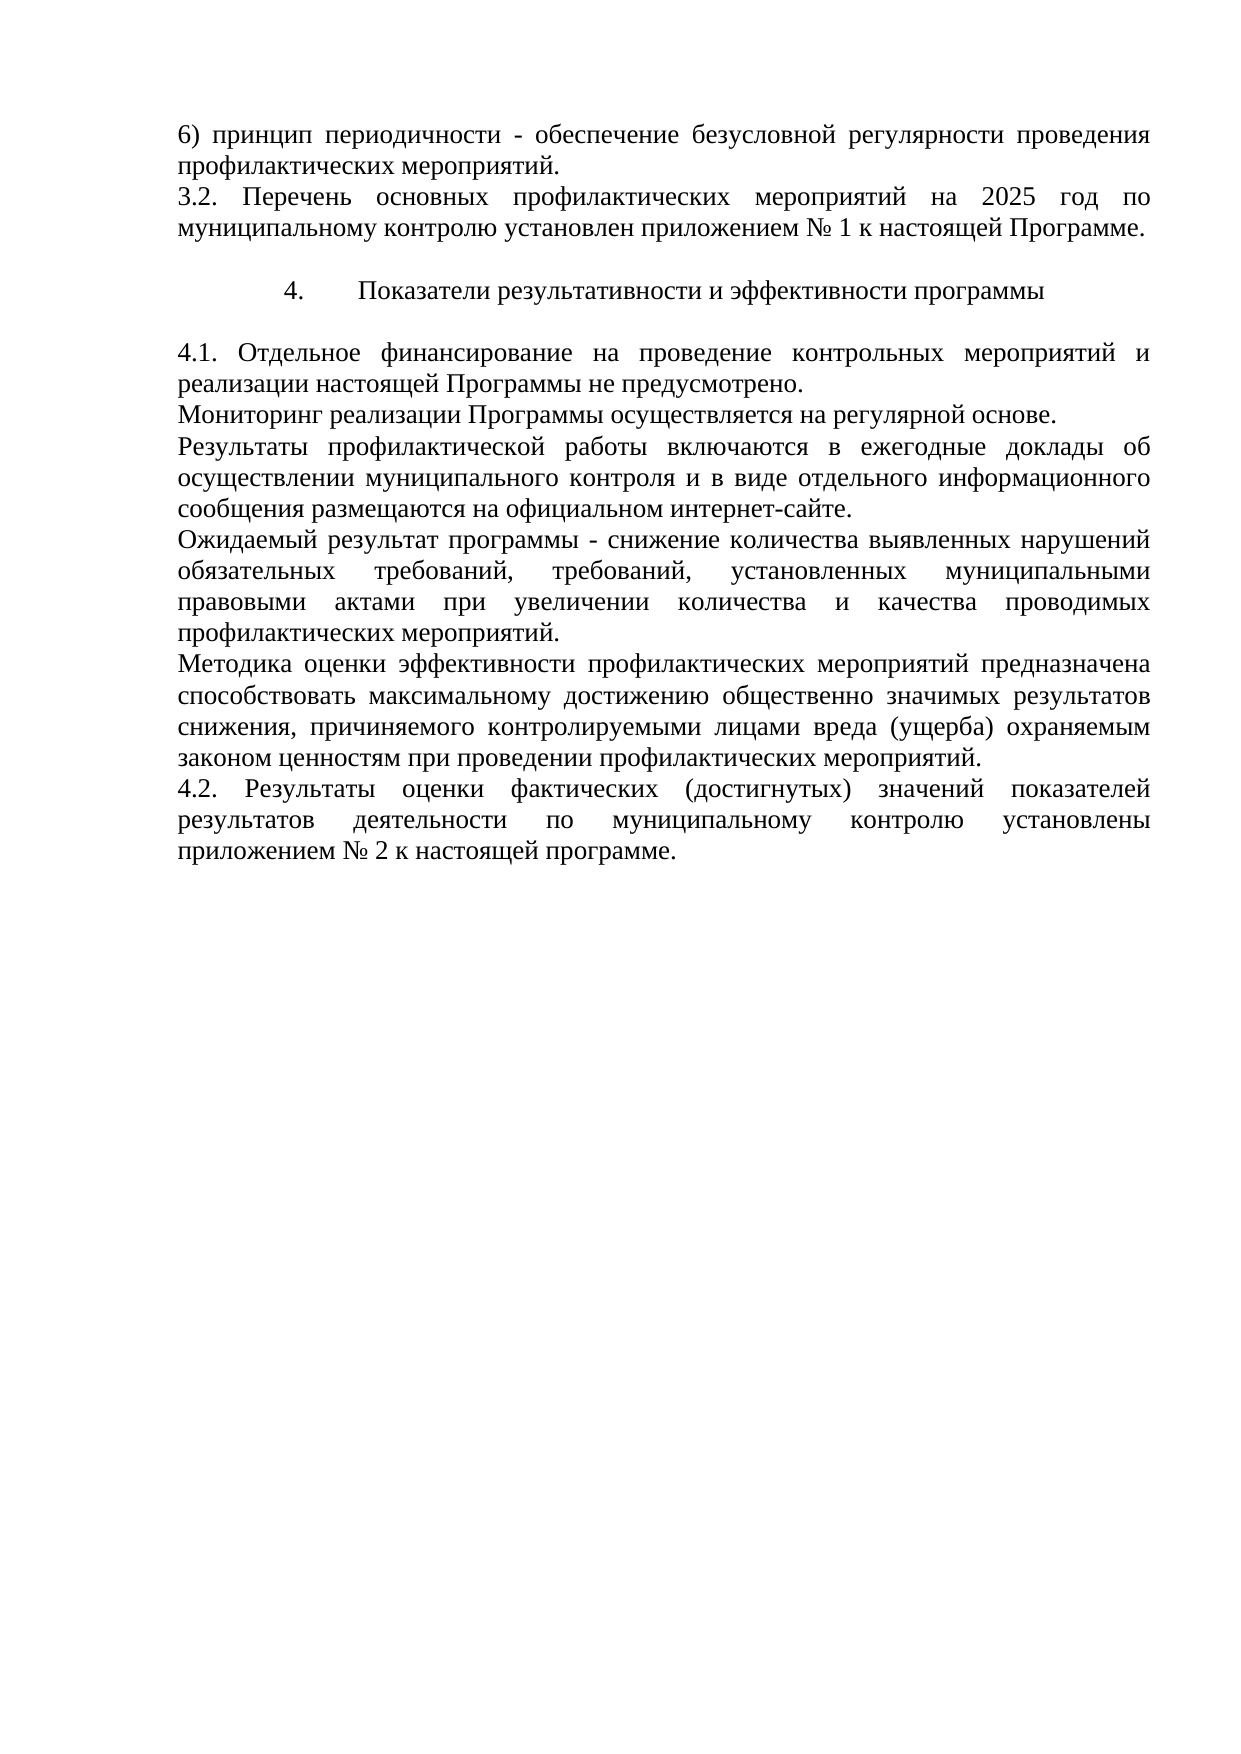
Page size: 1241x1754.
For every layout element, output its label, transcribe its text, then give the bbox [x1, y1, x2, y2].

text Результаты профилактической работы включаются в ежегодные доклады об осуществлении муниципального контроля и в виде отдельного информационного сообщения размещаются на официальном интернет-сайте. [177, 429, 1152, 523]
text Мониторинг реализации Программы осуществляется на регулярной основе. [177, 398, 1152, 429]
text 4.2. Результаты оценки фактических (достигнутых) значений показателей результатов деятельности по муниципальному контролю установлены приложением № 2 к настоящей программе. [177, 772, 1152, 866]
text 4. Показатели результативности и эффективности программы [177, 274, 1152, 305]
text 3.2. Перечень основных профилактических мероприятий на 2025 год по муниципальному контролю установлен приложением № 1 к настоящей Программе. [177, 180, 1152, 243]
text Ожидаемый результат программы - снижение количества выявленных нарушений обязательных требований, требований, установленных муниципальными правовыми актами при увеличении количества и качества проводимых профилактических мероприятий. [177, 523, 1152, 648]
text 4.1. Отдельное финансирование на проведение контрольных мероприятий и реализации настоящей Программы не предусмотрено. [177, 336, 1152, 398]
text 6) принцип периодичности - обеспечение безусловной регулярности проведения профилактических мероприятий. [177, 118, 1152, 180]
text Методика оценки эффективности профилактических мероприятий предназначена способствовать максимальному достижению общественно значимых результатов снижения, причиняемого контролируемыми лицами вреда (ущерба) охраняемым законом ценностям при проведении профилактических мероприятий. [177, 648, 1152, 772]
